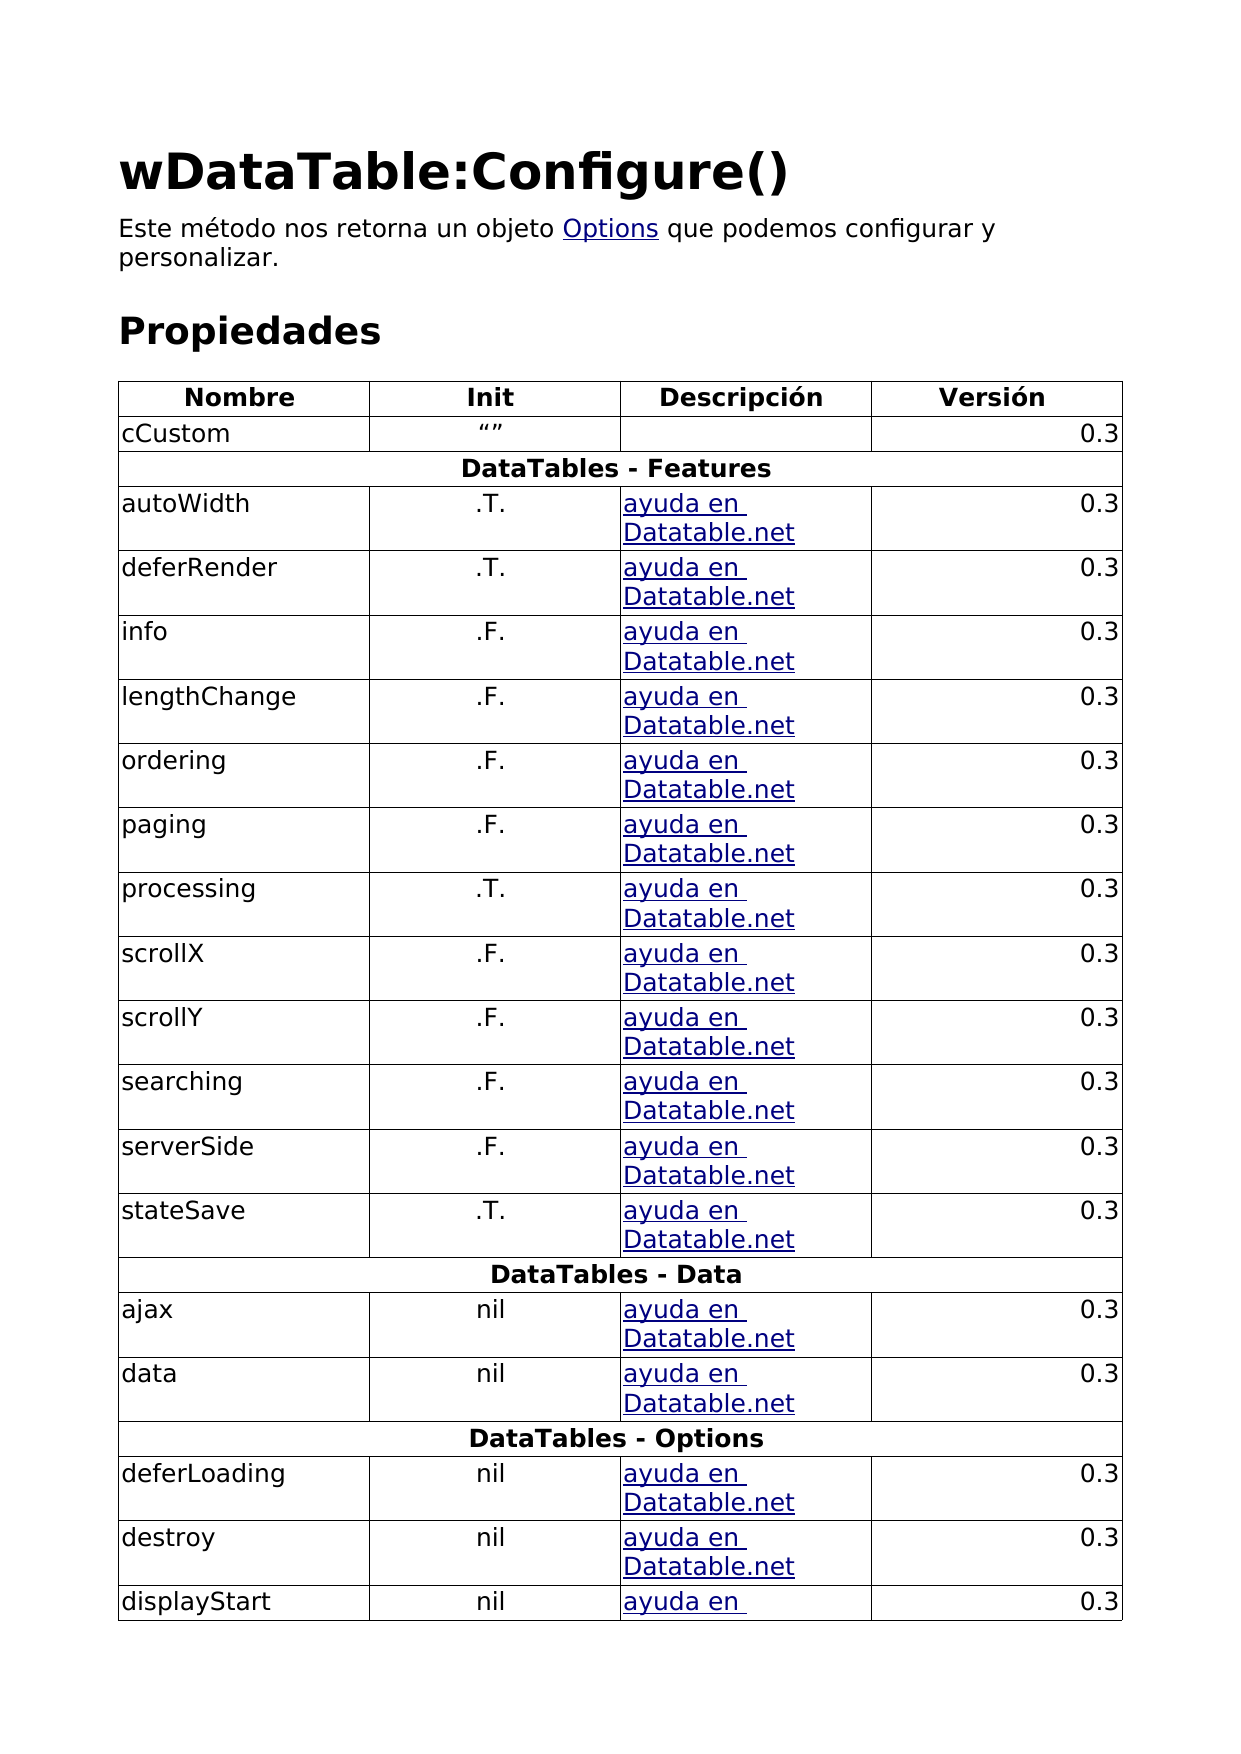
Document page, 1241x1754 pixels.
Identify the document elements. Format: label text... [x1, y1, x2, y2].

table_cell destroy [119, 1521, 369, 1584]
table_header Init [370, 382, 620, 416]
table_cell scrollX [119, 937, 369, 1000]
table_cell ordering [119, 744, 369, 807]
table_cell .F. [370, 616, 620, 679]
table_cell 0.3 [872, 417, 1122, 451]
table_cell ayuda en Datatable.net [621, 616, 871, 679]
table_cell paging [119, 808, 369, 872]
text Este método nos retorna un objeto Options que podemos configurar y personalizar. [118, 214, 1122, 272]
table_cell 0.3 [872, 1521, 1122, 1584]
table_cell 0.3 [872, 487, 1122, 550]
table_cell autoWidth [119, 487, 369, 550]
table_cell DataTables - Data [119, 1258, 1122, 1292]
table_cell ayuda en Datatable.net [621, 1521, 871, 1584]
table_header Nombre [119, 382, 369, 416]
table_cell ayuda en Datatable.net [621, 1358, 871, 1421]
table_cell 0.3 [872, 680, 1122, 743]
table_cell nil [370, 1293, 620, 1357]
table_cell scrollY [119, 1001, 369, 1064]
table_cell .F. [370, 808, 620, 872]
table_cell 0.3 [872, 1457, 1122, 1520]
table_cell nil [370, 1457, 620, 1520]
table_cell 0.3 [872, 1130, 1122, 1193]
table_cell .F. [370, 1130, 620, 1193]
table_cell ayuda en Datatable.net [621, 680, 871, 743]
table_cell DataTables - Options [119, 1422, 1122, 1456]
table_cell “” [370, 417, 620, 451]
subtitle wDataTable:Configure() [118, 143, 1122, 201]
table_cell 0.3 [872, 616, 1122, 679]
table_cell 0.3 [872, 808, 1122, 872]
table_cell .F. [370, 680, 620, 743]
table_cell 0.3 [872, 1065, 1122, 1129]
table_cell ayuda en Datatable.net [621, 744, 871, 807]
table_cell 0.3 [872, 1586, 1122, 1619]
table_cell 0.3 [872, 1293, 1122, 1357]
table_cell ayuda en Datatable.net [621, 1293, 871, 1357]
table_cell 0.3 [872, 937, 1122, 1000]
table_cell ayuda en Datatable.net [621, 873, 871, 936]
table_cell processing [119, 873, 369, 936]
table_cell ayuda en Datatable.net [621, 1065, 871, 1129]
table_cell 0.3 [872, 1358, 1122, 1421]
table_header Descripción [621, 382, 871, 416]
table_cell 0.3 [872, 873, 1122, 936]
table_cell serverSide [119, 1130, 369, 1193]
table_cell stateSave [119, 1194, 369, 1257]
table_cell ajax [119, 1293, 369, 1357]
table_cell deferLoading [119, 1457, 369, 1520]
table_cell data [119, 1358, 369, 1421]
table_cell .T. [370, 487, 620, 550]
table_cell cCustom [119, 417, 369, 451]
table_cell info [119, 616, 369, 679]
table_cell displayStart [119, 1586, 369, 1619]
table_cell ayuda en [621, 1586, 871, 1619]
table_cell nil [370, 1521, 620, 1584]
table_cell .T. [370, 1194, 620, 1257]
table_header Versión [872, 382, 1122, 416]
table_cell [621, 417, 871, 451]
table_cell nil [370, 1358, 620, 1421]
table_cell nil [370, 1586, 620, 1619]
table_cell DataTables - Features [119, 452, 1122, 486]
table_cell ayuda en Datatable.net [621, 1194, 871, 1257]
table_cell ayuda en Datatable.net [621, 1130, 871, 1193]
table_cell ayuda en Datatable.net [621, 487, 871, 550]
subtitle Propiedades [118, 310, 1122, 353]
table_cell deferRender [119, 551, 369, 614]
table_cell .T. [370, 551, 620, 614]
table_cell ayuda en Datatable.net [621, 1001, 871, 1064]
table_cell .F. [370, 744, 620, 807]
table_cell lengthChange [119, 680, 369, 743]
table_cell 0.3 [872, 1194, 1122, 1257]
table_cell ayuda en Datatable.net [621, 551, 871, 614]
table_cell .T. [370, 873, 620, 936]
table_cell ayuda en Datatable.net [621, 1457, 871, 1520]
table_cell searching [119, 1065, 369, 1129]
table_cell .F. [370, 937, 620, 1000]
table_cell ayuda en Datatable.net [621, 808, 871, 872]
table_cell .F. [370, 1065, 620, 1129]
table_cell ayuda en Datatable.net [621, 937, 871, 1000]
table_cell 0.3 [872, 551, 1122, 614]
table_cell .F. [370, 1001, 620, 1064]
table_cell 0.3 [872, 1001, 1122, 1064]
table_cell 0.3 [872, 744, 1122, 807]
